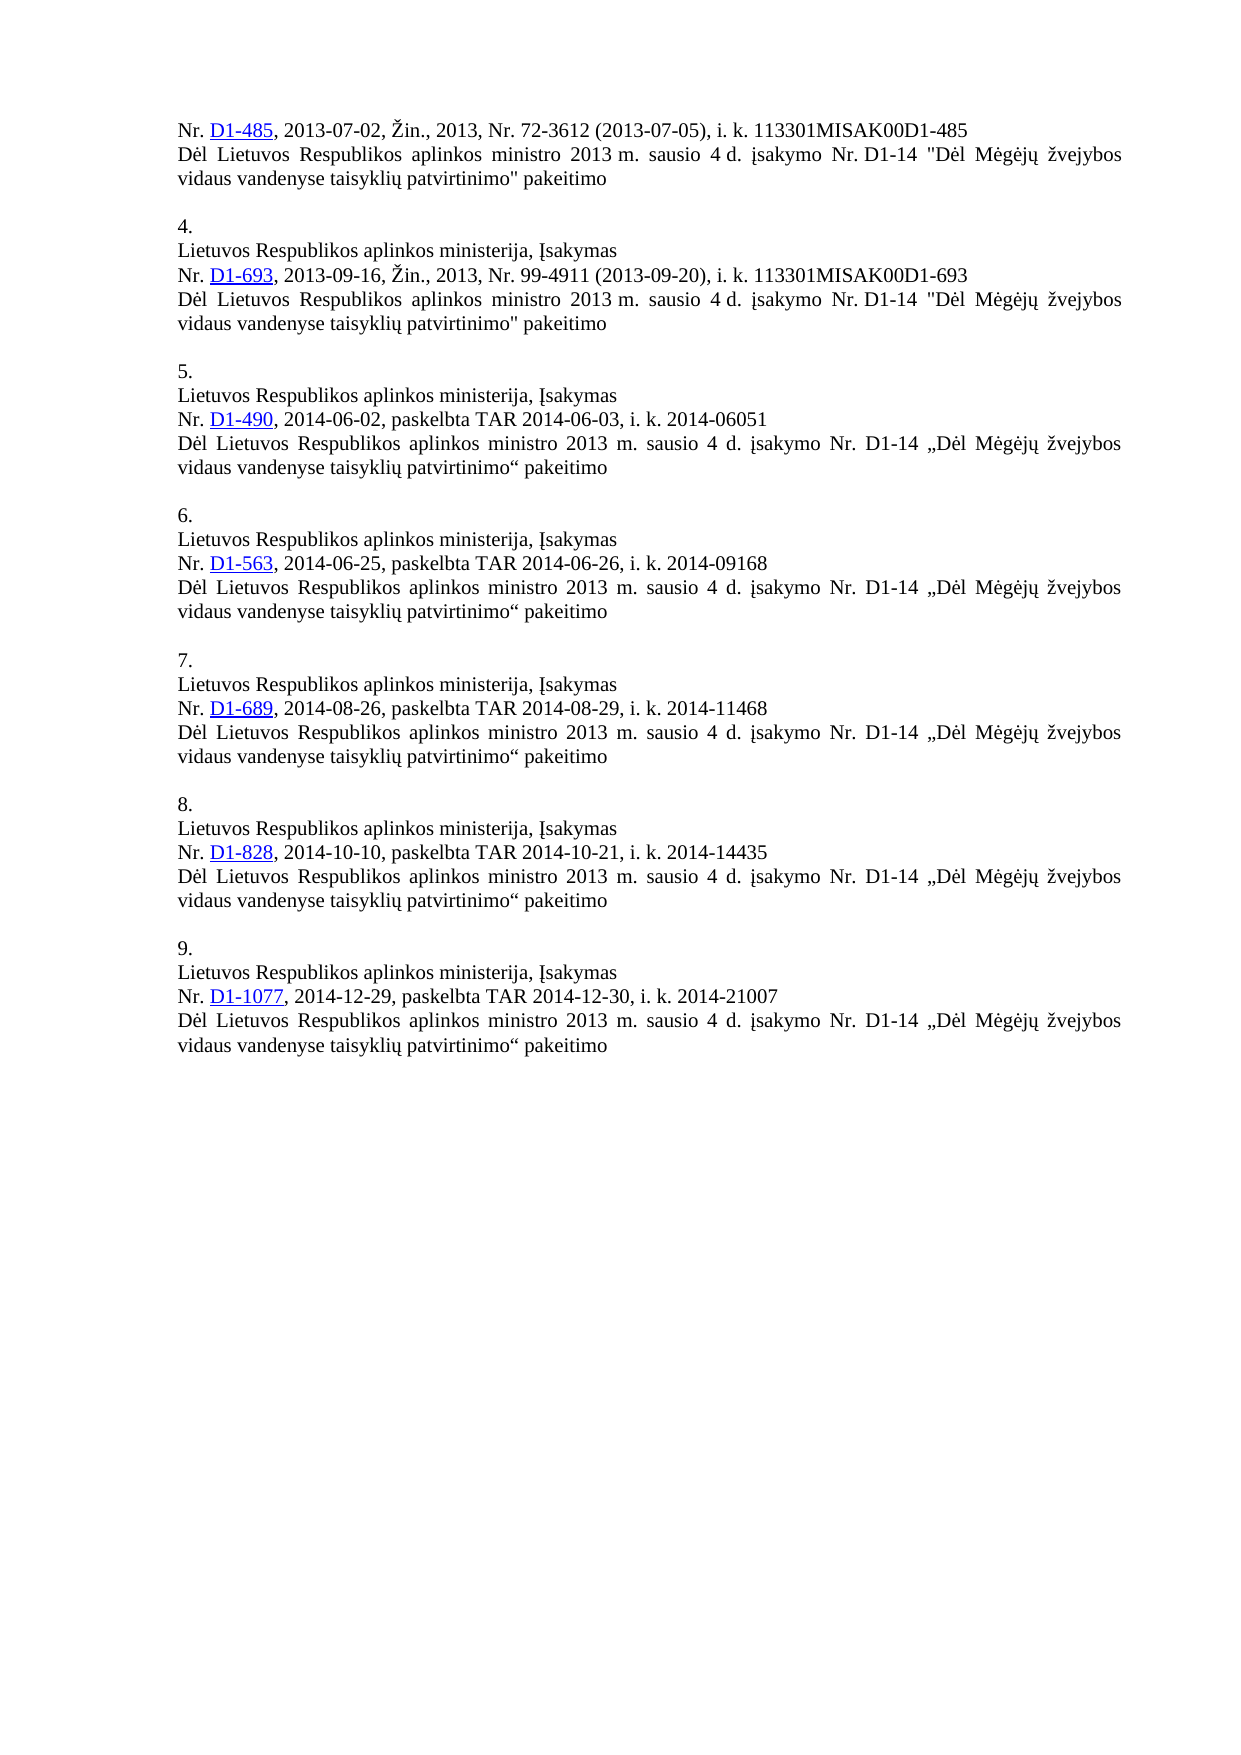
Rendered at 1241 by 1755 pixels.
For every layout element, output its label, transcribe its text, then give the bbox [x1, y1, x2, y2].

text 4. [177, 214, 1122, 238]
text 8. [177, 792, 1122, 816]
text Dėl Lietuvos Respublikos aplinkos ministro 2013 m. sausio 4 d. įsakymo Nr. D1-14 „Dėl Mėgėjų žvejybos vidaus vandenyse taisyklių patvirtinimo“ pakeitimo [177, 1008, 1122, 1057]
text Dėl Lietuvos Respublikos aplinkos ministro 2013 m. sausio 4 d. įsakymo Nr. D1-14 „Dėl Mėgėjų žvejybos vidaus vandenyse taisyklių patvirtinimo“ pakeitimo [177, 720, 1122, 768]
text Dėl Lietuvos Respublikos aplinkos ministro 2013 m. sausio 4 d. įsakymo Nr. D1-14 „Dėl Mėgėjų žvejybos vidaus vandenyse taisyklių patvirtinimo“ pakeitimo [177, 431, 1122, 479]
text Lietuvos Respublikos aplinkos ministerija, Įsakymas [177, 960, 1122, 984]
text Dėl Lietuvos Respublikos aplinkos ministro 2013 m. sausio 4 d. įsakymo Nr. D1-14 "Dėl Mėgėjų žvejybos vidaus vandenyse taisyklių patvirtinimo" pakeitimo [177, 142, 1122, 190]
text Nr. D1-490, 2014-06-02, paskelbta TAR 2014-06-03, i. k. 2014-06051 [177, 407, 1122, 431]
text Nr. D1-689, 2014-08-26, paskelbta TAR 2014-08-29, i. k. 2014-11468 [177, 696, 1122, 720]
text 6. [177, 503, 1122, 527]
text Lietuvos Respublikos aplinkos ministerija, Įsakymas [177, 238, 1122, 262]
text Dėl Lietuvos Respublikos aplinkos ministro 2013 m. sausio 4 d. įsakymo Nr. D1-14 "Dėl Mėgėjų žvejybos vidaus vandenyse taisyklių patvirtinimo" pakeitimo [177, 287, 1122, 335]
text Nr. D1-563, 2014-06-25, paskelbta TAR 2014-06-26, i. k. 2014-09168 [177, 551, 1122, 575]
text Nr. D1-485, 2013-07-02, Žin., 2013, Nr. 72-3612 (2013-07-05), i. k. 113301MISAK00D1-485 [177, 118, 1122, 142]
text Nr. D1-693, 2013-09-16, Žin., 2013, Nr. 99-4911 (2013-09-20), i. k. 113301MISAK00D1-693 [177, 262, 1122, 287]
text Lietuvos Respublikos aplinkos ministerija, Įsakymas [177, 527, 1122, 551]
text Dėl Lietuvos Respublikos aplinkos ministro 2013 m. sausio 4 d. įsakymo Nr. D1-14 „Dėl Mėgėjų žvejybos vidaus vandenyse taisyklių patvirtinimo“ pakeitimo [177, 575, 1122, 623]
text 7. [177, 647, 1122, 672]
text 5. [177, 359, 1122, 383]
text Lietuvos Respublikos aplinkos ministerija, Įsakymas [177, 383, 1122, 407]
text Lietuvos Respublikos aplinkos ministerija, Įsakymas [177, 816, 1122, 840]
text 9. [177, 936, 1122, 960]
text Lietuvos Respublikos aplinkos ministerija, Įsakymas [177, 672, 1122, 696]
text Nr. D1-828, 2014-10-10, paskelbta TAR 2014-10-21, i. k. 2014-14435 [177, 840, 1122, 864]
text Nr. D1-1077, 2014-12-29, paskelbta TAR 2014-12-30, i. k. 2014-21007 [177, 984, 1122, 1008]
text Dėl Lietuvos Respublikos aplinkos ministro 2013 m. sausio 4 d. įsakymo Nr. D1-14 „Dėl Mėgėjų žvejybos vidaus vandenyse taisyklių patvirtinimo“ pakeitimo [177, 864, 1122, 912]
